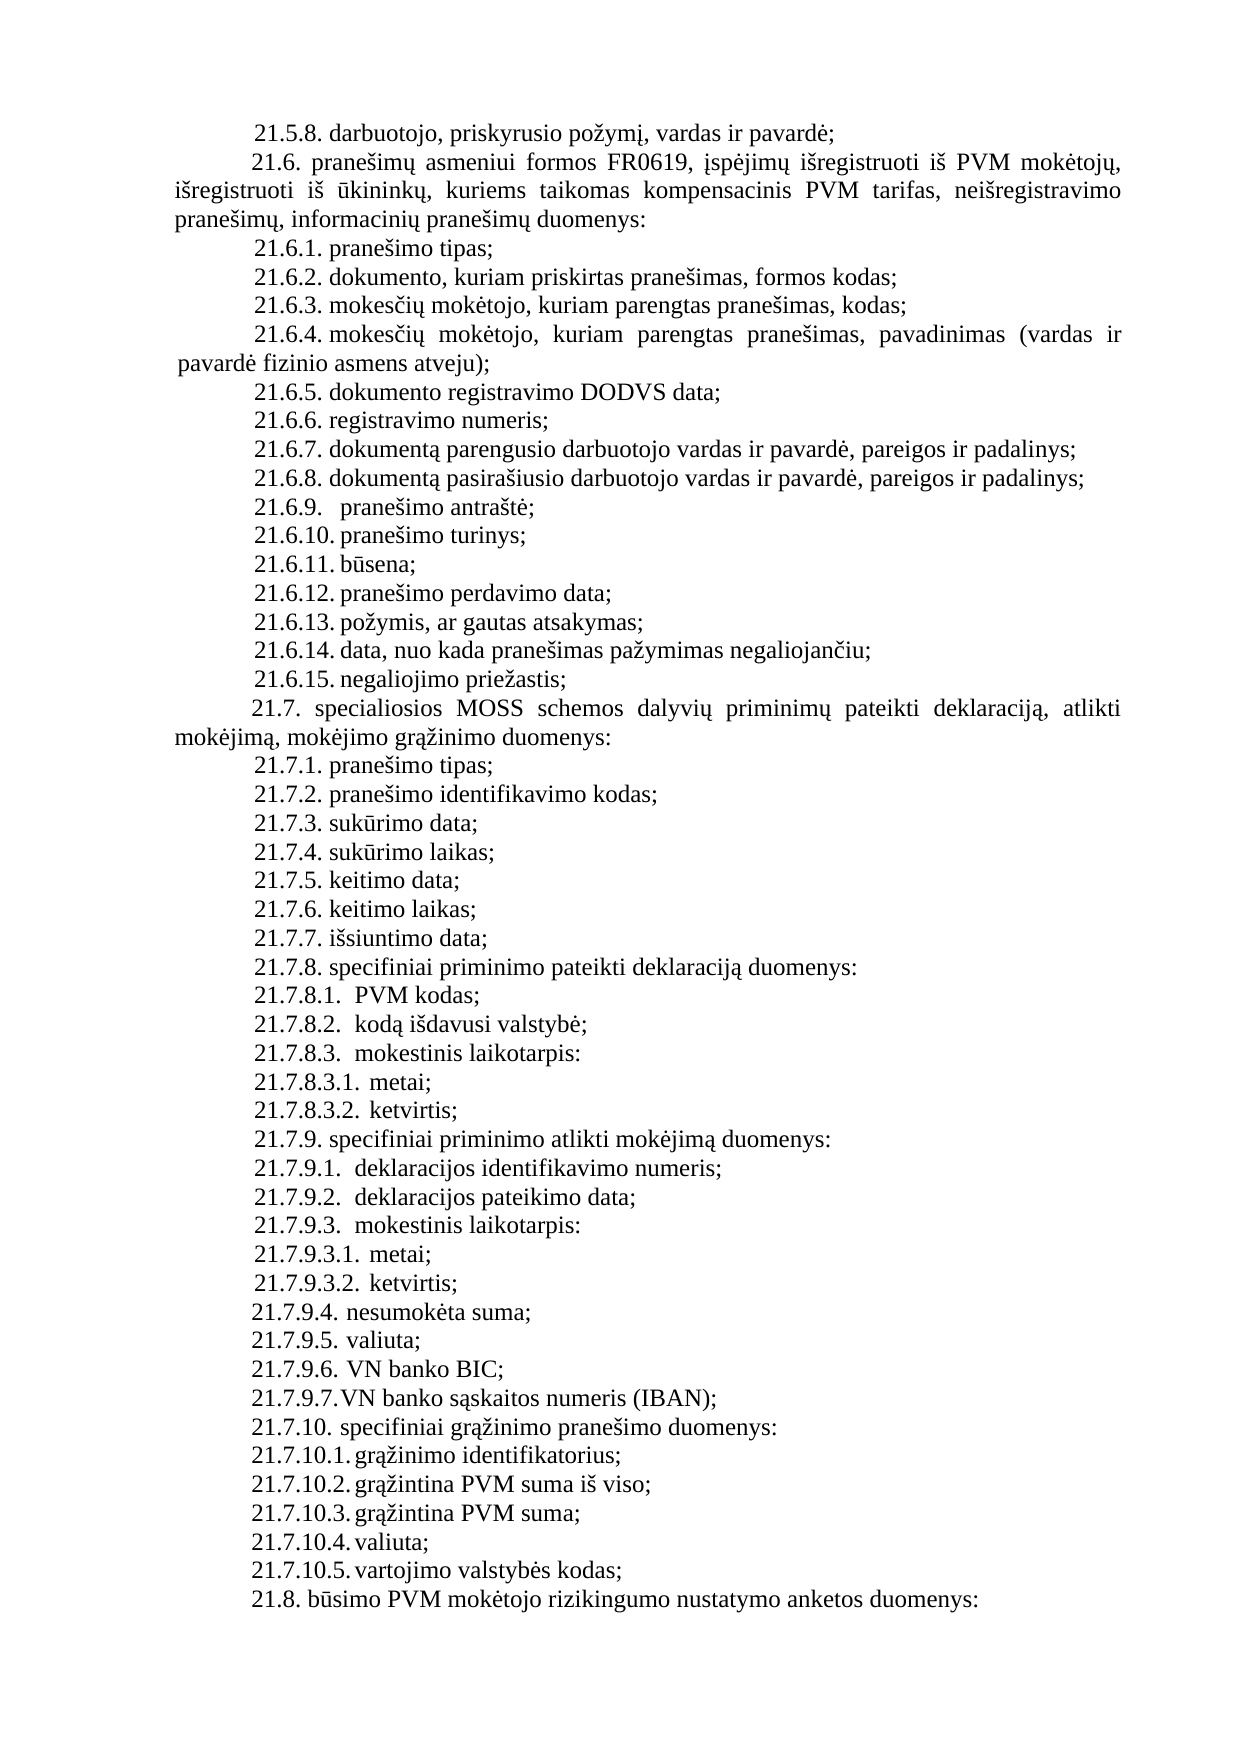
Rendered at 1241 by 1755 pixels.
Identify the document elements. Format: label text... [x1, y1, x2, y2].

text 21.7. specialiosios MOSS schemos dalyvių priminimų pateikti deklaraciją, atlikti mokėjimą, mokėjimo grąžinimo duomenys: [174, 693, 1122, 751]
text 21.7.9.3. mokestinis laikotarpis: [177, 1211, 1122, 1239]
text 21.6.13. požymis, ar gautas atsakymas; [177, 607, 1122, 636]
text 21.6.4. mokesčių mokėtojo, kuriam parengtas pranešimas, pavadinimas (vardas ir pavardė fizinio asmens atveju); [177, 319, 1122, 377]
text 21.6.15. negaliojimo priežastis; [177, 664, 1122, 693]
text 21.6.8. dokumentą pasirašiusio darbuotojo vardas ir pavardė, pareigos ir padalinys; [177, 463, 1122, 492]
text 21.7.9. specifiniai priminimo atlikti mokėjimą duomenys: [177, 1124, 1122, 1153]
text 21.7.10.1. grąžinimo identifikatorius; [177, 1441, 1122, 1469]
text 21.6.14. data, nuo kada pranešimas pažymimas negaliojančiu; [177, 636, 1122, 664]
text 21.7.4. sukūrimo laikas; [177, 837, 1122, 866]
text 21.7.3. sukūrimo data; [177, 808, 1122, 837]
text 21.7.7. išsiuntimo data; [177, 923, 1122, 952]
text 21.5.8. darbuotojo, priskyrusio požymį, vardas ir pavardė; [177, 118, 1122, 147]
text 21.7.10.4. valiuta; [177, 1527, 1122, 1556]
text 21.6. pranešimų asmeniui formos FR0619, įspėjimų išregistruoti iš PVM mokėtojų, išregistruoti iš ūkininkų, kuriems taikomas kompensacinis PVM tarifas, neišregistravimo pranešimų, informacinių pranešimų duomenys: [174, 147, 1122, 233]
text 21.6.12. pranešimo perdavimo data; [177, 578, 1122, 607]
text 21.8. būsimo PVM mokėtojo rizikingumo nustatymo anketos duomenys: [174, 1584, 1122, 1613]
text 21.6.1. pranešimo tipas; [177, 233, 1122, 262]
text 21.7.6. keitimo laikas; [177, 894, 1122, 923]
text 21.6.10. pranešimo turinys; [177, 521, 1122, 549]
text 21.7.10.3. grąžintina PVM suma; [177, 1498, 1122, 1527]
text 21.7.9.7. VN banko sąskaitos numeris (IBAN); [177, 1383, 1122, 1412]
text 21.6.9. pranešimo antraštė; [177, 492, 1122, 521]
text 21.7.9.4. nesumokėta suma; [177, 1297, 1122, 1326]
text 21.7.9.3.2. ketvirtis; [177, 1268, 1122, 1297]
text 21.7.2. pranešimo identifikavimo kodas; [177, 779, 1122, 808]
text 21.6.11. būsena; [177, 549, 1122, 578]
text 21.7.10.2. grąžintina PVM suma iš viso; [177, 1469, 1122, 1498]
text 21.7.8.3.1. metai; [177, 1067, 1122, 1096]
text 21.7.8. specifiniai priminimo pateikti deklaraciją duomenys: [177, 952, 1122, 981]
text 21.7.1. pranešimo tipas; [177, 751, 1122, 779]
text 21.6.6. registravimo numeris; [177, 406, 1122, 434]
text 21.6.7. dokumentą parengusio darbuotojo vardas ir pavardė, pareigos ir padalinys; [177, 434, 1122, 463]
text 21.7.8.3.2. ketvirtis; [177, 1096, 1122, 1124]
text 21.7.8.2. kodą išdavusi valstybė; [177, 1009, 1122, 1038]
text 21.7.10.5. vartojimo valstybės kodas; [177, 1556, 1122, 1584]
text 21.7.8.1. PVM kodas; [177, 981, 1122, 1009]
text 21.7.9.3.1. metai; [177, 1239, 1122, 1268]
text 21.7.8.3. mokestinis laikotarpis: [177, 1038, 1122, 1067]
text 21.7.9.1. deklaracijos identifikavimo numeris; [177, 1153, 1122, 1182]
text 21.6.3. mokesčių mokėtojo, kuriam parengtas pranešimas, kodas; [177, 291, 1122, 319]
text 21.7.9.5. valiuta; [177, 1326, 1122, 1354]
text 21.7.10. specifiniai grąžinimo pranešimo duomenys: [177, 1412, 1122, 1441]
text 21.7.9.2. deklaracijos pateikimo data; [177, 1182, 1122, 1211]
text 21.7.5. keitimo data; [177, 866, 1122, 894]
text 21.6.5. dokumento registravimo DODVS data; [177, 377, 1122, 406]
text 21.7.9.6. VN banko BIC; [177, 1354, 1122, 1383]
text 21.6.2. dokumento, kuriam priskirtas pranešimas, formos kodas; [177, 262, 1122, 291]
